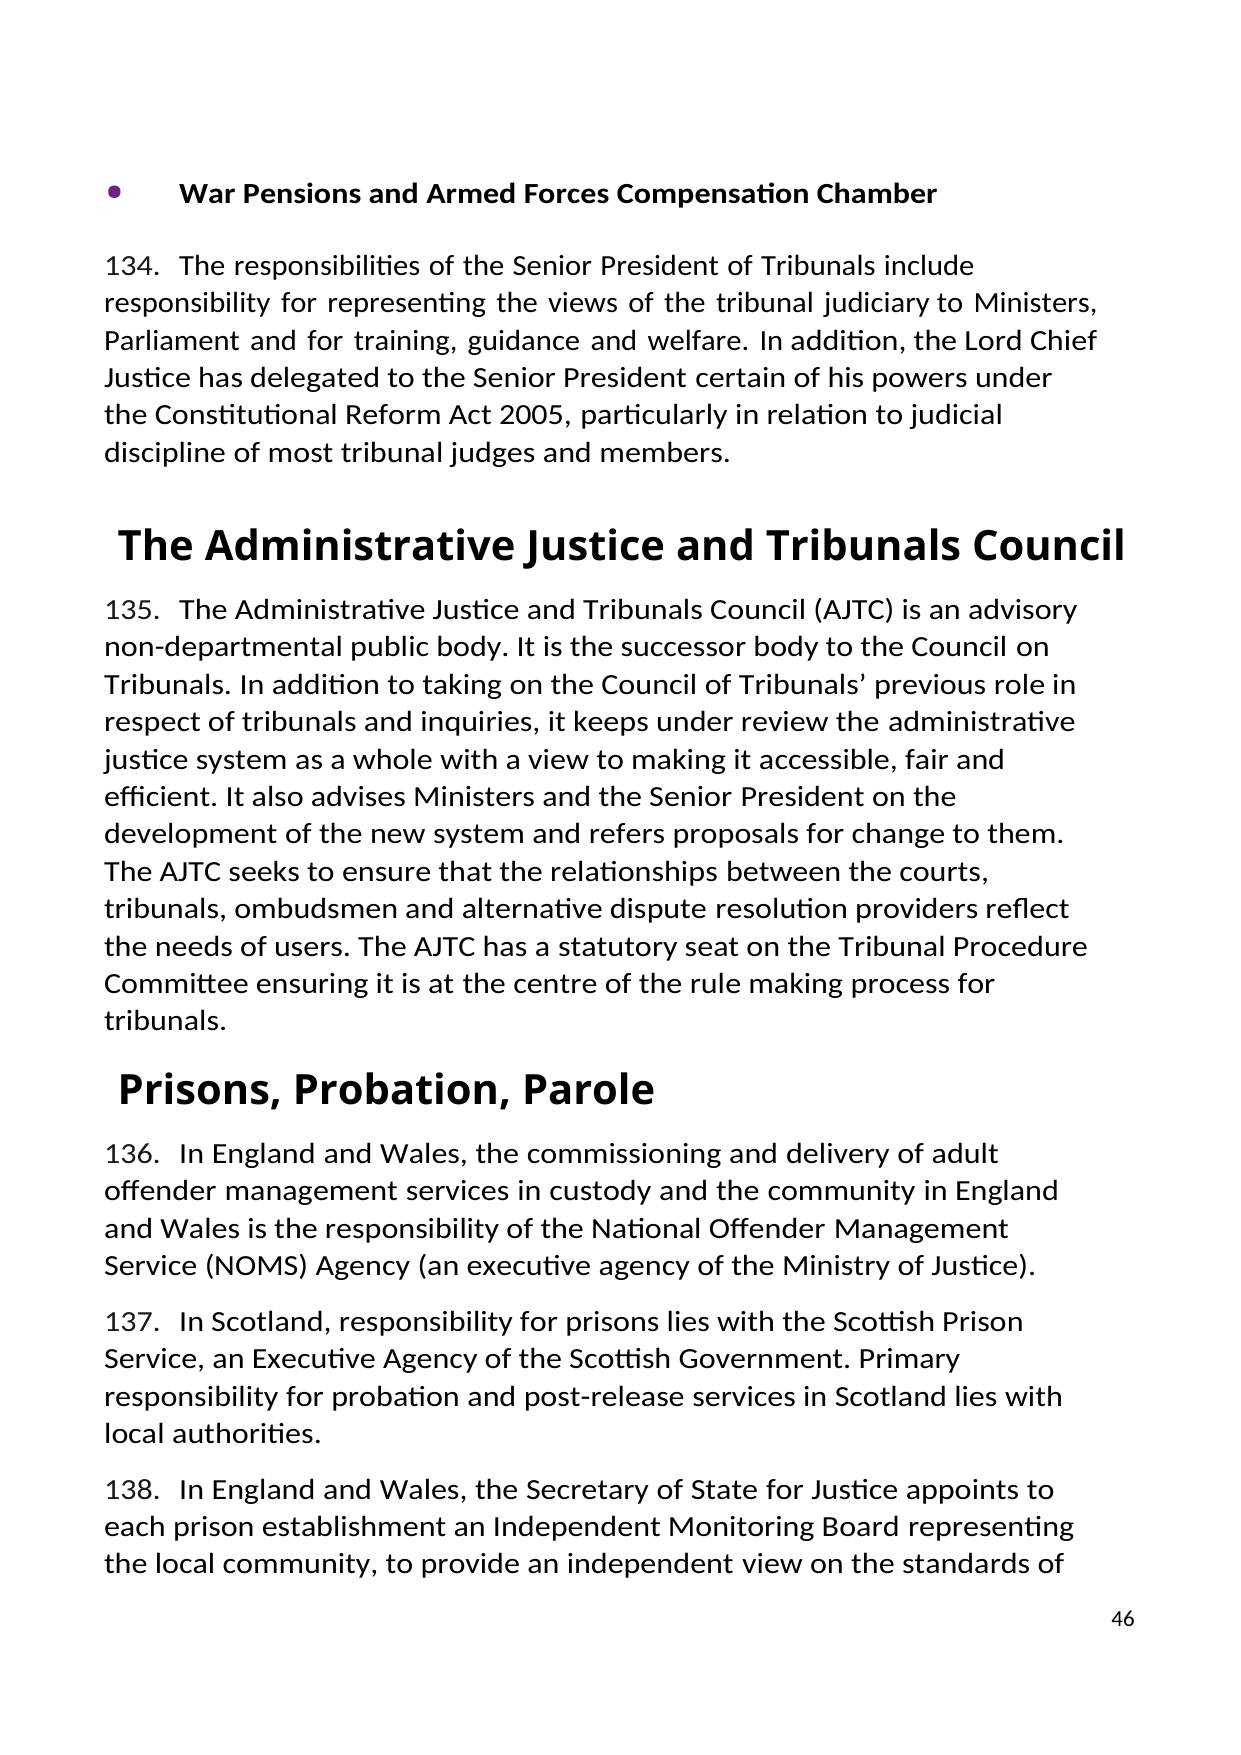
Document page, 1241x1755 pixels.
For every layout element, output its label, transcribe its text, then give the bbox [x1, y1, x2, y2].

list In England and Wales, the Secretary of State for Justice appoints to each prison establishment an Independent Monitoring Board representing the local community, to provide an independent view on the standards of [104, 1471, 1097, 1581]
subtitle Prisons, Probation, Parole [117, 1060, 1134, 1117]
subtitle The Administrative Justice and Tribunals Council [117, 516, 1134, 573]
list In Scotland, responsibility for prisons lies with the Scottish Prison Service, an Executive Agency of the Scottish Government. Primary responsibility for probation and post-release services in Scotland lies with local authorities. [104, 1303, 1097, 1451]
list The Administrative Justice and Tribunals Council (AJTC) is an advisory non-departmental public body. It is the successor body to the Council on Tribunals. In addition to taking on the Council of Tribunals’ previous role in respect of tribunals and inquiries, it keeps under review the administrative justice system as a whole with a view to making it accessible, fair and efficient. It also advises Ministers and the Senior President on the development of the new system and refers proposals for change to them. The AJTC seeks to ensure that the relationships between the courts, tribunals, ombudsmen and alternative dispute resolution providers reflect the needs of users. The AJTC has a statutory seat on the Tribunal Procedure Committee ensuring it is at the centre of the rule making process for tribunals. [104, 591, 1097, 1038]
list The responsibilities of the Senior President of Tribunals include responsibility for representing the views of the tribunal judiciary to Ministers, Parliament and for training, guidance and welfare. In addition, the Lord Chief Justice has delegated to the Senior President certain of his powers under the Constitutional Reform Act 2005, particularly in relation to judicial discipline of most tribunal judges and members. [104, 247, 1097, 469]
list War Pensions and Armed Forces Compensation Chamber [104, 150, 1097, 225]
list In England and Wales, the commissioning and delivery of adult offender management services in custody and the community in England and Wales is the responsibility of the National Offender Management Service (NOMS) Agency (an executive agency of the Ministry of Justice). [104, 1135, 1097, 1283]
